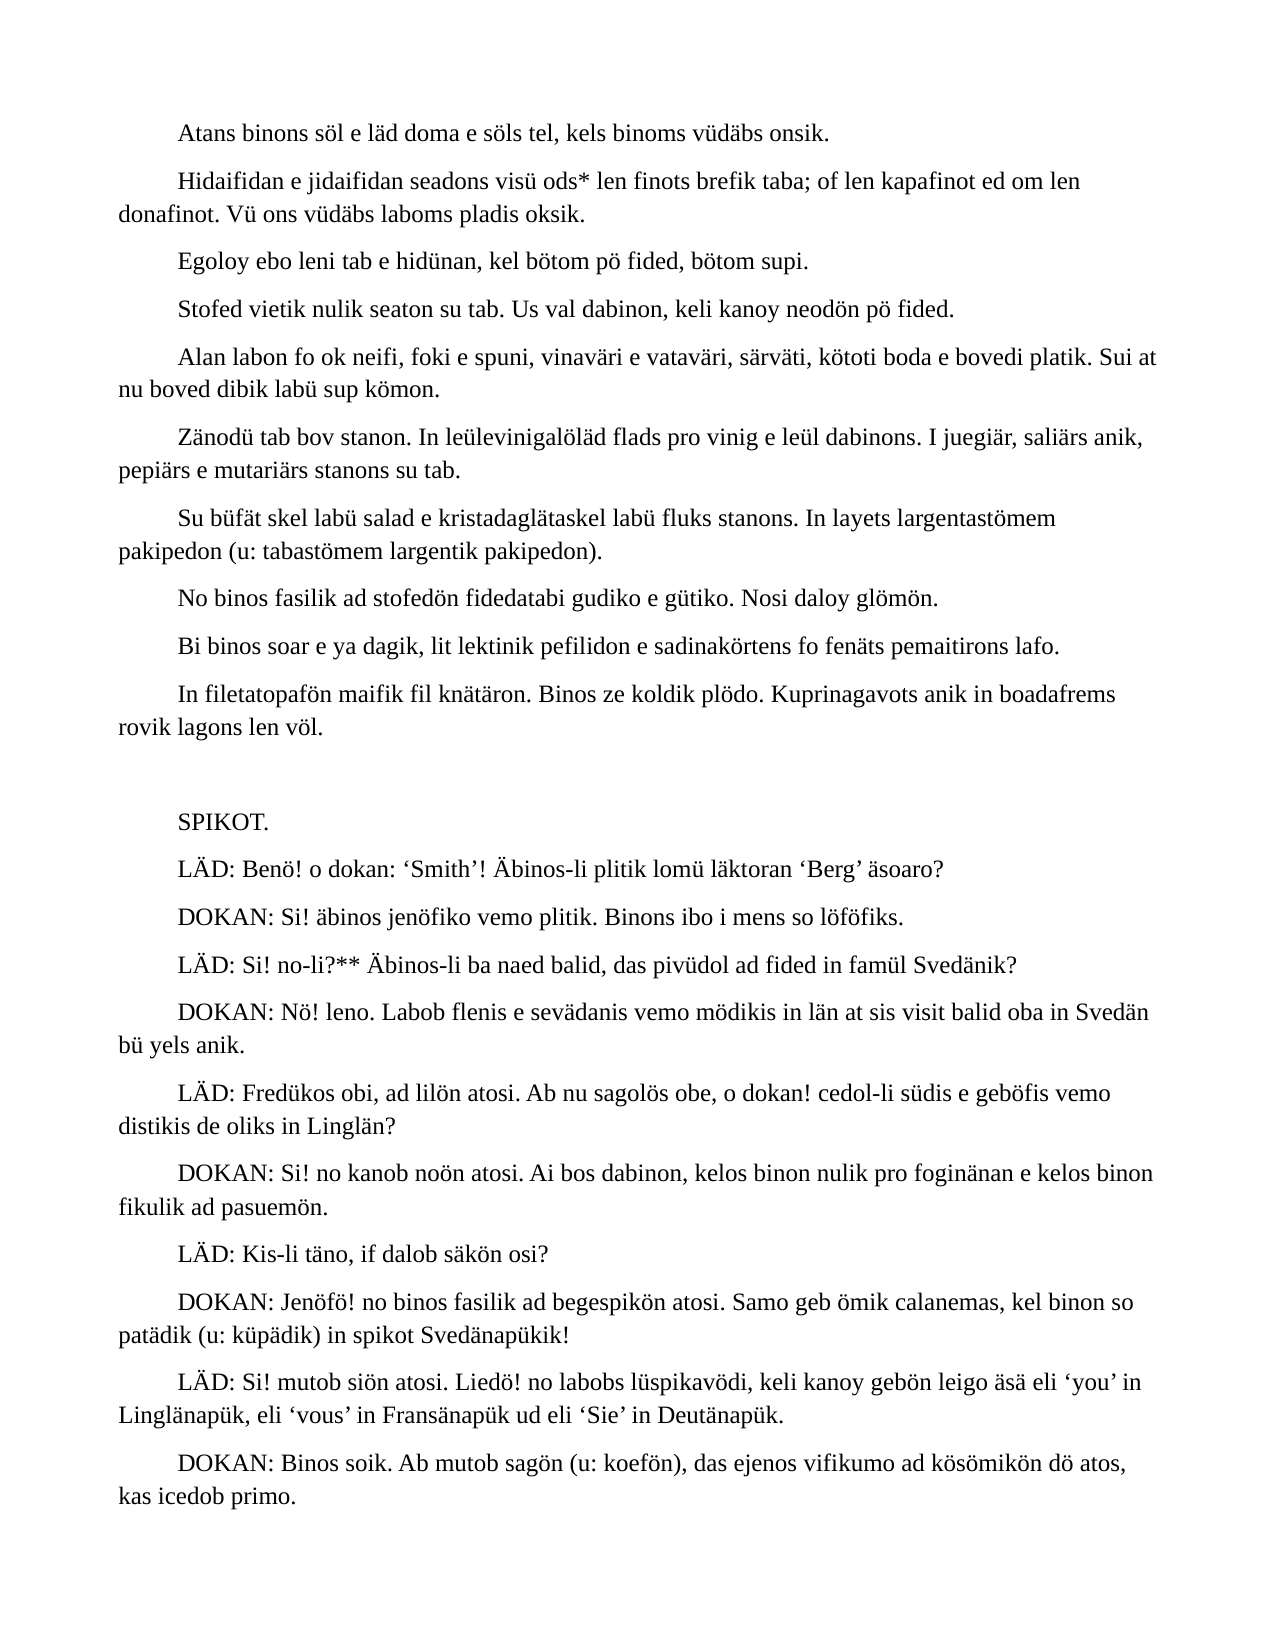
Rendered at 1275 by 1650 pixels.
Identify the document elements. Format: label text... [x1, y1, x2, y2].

text DOKAN: Binos soik. Ab mutob sagön (u: koefön), das ejenos vifikumo ad kösömikön dö atos, kas icedob primo. [118, 1448, 1157, 1510]
text DOKAN: Si! no kanob noön atosi. Ai bos dabinon, kelos binon nulik pro foginänan e kelos binon fikulik ad pasuemön. [118, 1158, 1157, 1220]
text In filetatopafön maifik fil knätäron. Binos ze koldik plödo. Kuprinagavots anik in boadafrems rovik lagons len völ. [118, 679, 1157, 740]
text DOKAN: Jenöfö! no binos fasilik ad begespikön atosi. Samo geb ömik calanemas, kel binon so patädik (u: küpädik) in spikot Svedänapükik! [118, 1287, 1157, 1348]
text SPIKOT. [118, 807, 1157, 836]
text Su büfät skel labü salad e kristadaglätaskel labü fluks stanons. In layets largentastömem pakipedon (u: tabastömem largentik pakipedon). [118, 503, 1157, 564]
text Egoloy ebo leni tab e hidünan, kel bötom pö fided, bötom supi. [118, 246, 1157, 275]
text No binos fasilik ad stofedön fidedatabi gudiko e gütiko. Nosi daloy glömön. [118, 583, 1157, 612]
text Atans binons söl e läd doma e söls tel, kels binoms vüdäbs onsik. [118, 118, 1157, 147]
text Bi binos soar e ya dagik, lit lektinik pefilidon e sadinakörtens fo fenäts pemaitirons lafo. [118, 631, 1157, 660]
text DOKAN: Si! äbinos jenöfiko vemo plitik. Binons ibo i mens so löföfiks. [118, 902, 1157, 931]
text Alan labon fo ok neifi, foki e spuni, vinaväri e vataväri, särväti, kötoti boda e bovedi platik. Sui at nu boved dibik labü sup kömon. [118, 342, 1157, 403]
text LÄD: Benö! o dokan: ‘Smith’! Äbinos-li plitik lomü läktoran ‘Berg’ äsoaro? [118, 854, 1157, 883]
text Zänodü tab bov stanon. In leülevinigalöläd flads pro vinig e leül dabinons. I juegiär, saliärs anik, pepiärs e mutariärs stanons su tab. [118, 422, 1157, 484]
text Hidaifidan e jidaifidan seadons visü ods* len finots brefik taba; of len kapafinot ed om len donafinot. Vü ons vüdäbs laboms pladis oksik. [118, 166, 1157, 227]
text LÄD: Fredükos obi, ad lilön atosi. Ab nu sagolös obe, o dokan! cedol-li südis e geböfis vemo distikis de oliks in Linglän? [118, 1078, 1157, 1140]
text LÄD: Si! no-li?** Äbinos-li ba naed balid, das pivüdol ad fided in famül Svedänik? [118, 950, 1157, 978]
text DOKAN: Nö! leno. Labob flenis e sevädanis vemo mödikis in län at sis visit balid oba in Svedän bü yels anik. [118, 997, 1157, 1059]
text LÄD: Si! mutob siön atosi. Liedö! no labobs lüspikavödi, keli kanoy gebön leigo äsä eli ‘you’ in Linglänapük, eli ‘vous’ in Fransänapük ud eli ‘Sie’ in Deutänapük. [118, 1367, 1157, 1429]
text Stofed vietik nulik seaton su tab. Us val dabinon, keli kanoy neodön pö fided. [118, 294, 1157, 323]
text LÄD: Kis-li täno, if dalob säkön osi? [118, 1239, 1157, 1268]
